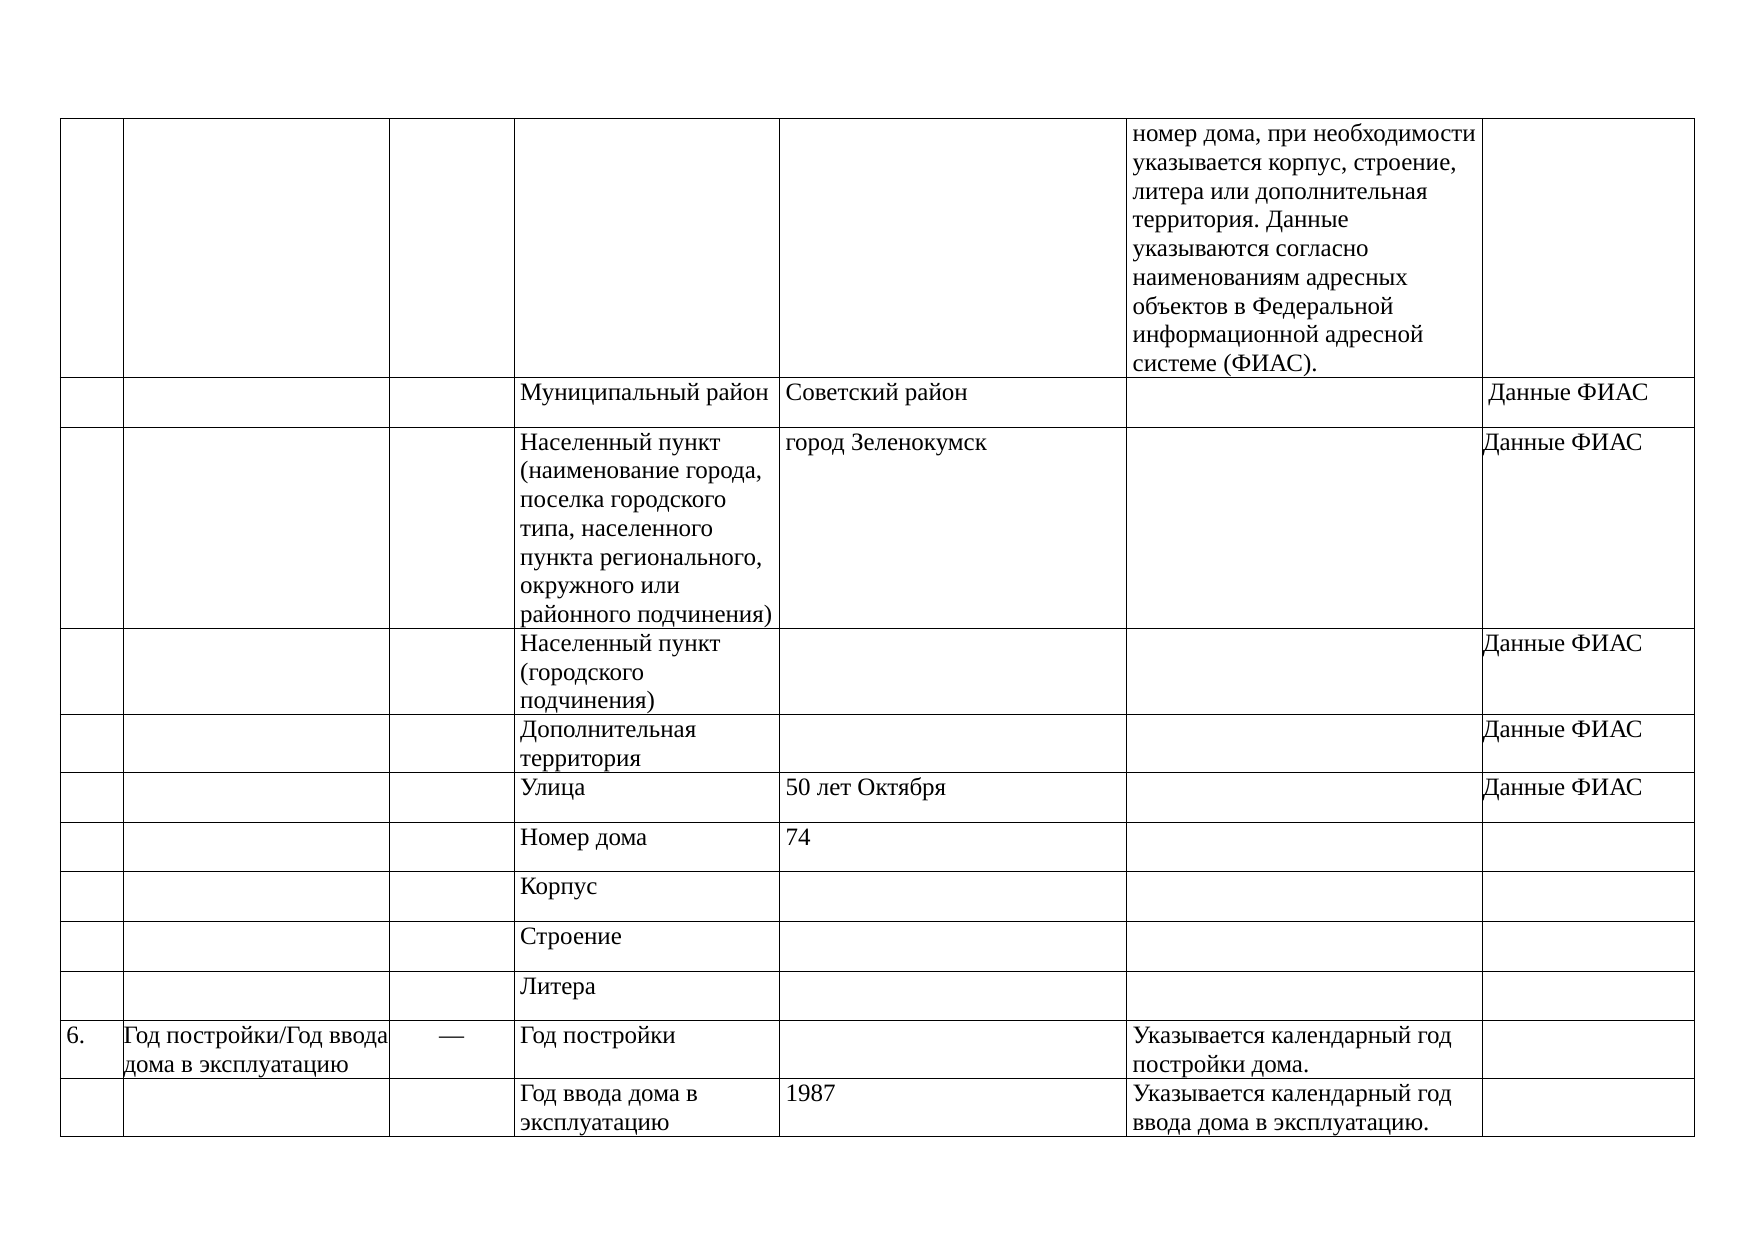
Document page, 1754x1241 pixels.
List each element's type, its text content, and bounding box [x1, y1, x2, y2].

table_cell [390, 629, 514, 714]
table_cell [1127, 378, 1482, 427]
table_cell [390, 1079, 514, 1136]
table_cell [124, 1079, 389, 1136]
table_cell [61, 872, 123, 921]
table_cell [124, 922, 389, 971]
table_cell [61, 119, 123, 377]
table_cell [124, 378, 389, 427]
table_cell [390, 119, 514, 377]
table_cell [390, 773, 514, 822]
table_cell [124, 972, 389, 1020]
table_cell [1127, 972, 1482, 1020]
table_cell [1127, 823, 1482, 871]
table_cell [1483, 1079, 1694, 1136]
table_cell Данные ФИАС [1483, 629, 1694, 714]
table_cell Улица [515, 773, 779, 822]
table_cell Дополнительная территория [515, 715, 779, 772]
table_cell Строение [515, 922, 779, 971]
table_cell [124, 715, 389, 772]
table_cell Литера [515, 972, 779, 1020]
table_cell Номер дома [515, 823, 779, 871]
table_cell [780, 1021, 1126, 1078]
table_cell [1483, 823, 1694, 871]
table_cell Данные ФИАС [1483, 428, 1694, 628]
table_cell [515, 119, 779, 377]
table_cell Населенный пункт (наименование города, поселка городского типа, населенного пункта регионального, окружного или районного подчинения) [515, 428, 779, 628]
table_cell [124, 773, 389, 822]
table_cell [61, 428, 123, 628]
table_cell [1483, 922, 1694, 971]
table_cell [124, 872, 389, 921]
table_cell [124, 119, 389, 377]
table_cell Советский район [780, 378, 1126, 427]
table_cell [61, 922, 123, 971]
table_cell город Зеленокумск [780, 428, 1126, 628]
table_cell [780, 715, 1126, 772]
table_cell [390, 428, 514, 628]
table_cell Год постройки [515, 1021, 779, 1078]
table_cell [390, 823, 514, 871]
table_cell номер дома, при необходимости указывается корпус, строение, литера или дополнительная территория. Данные указываются согласно наименованиям адресных объектов в Федеральной информационной адресной системе (ФИАС). [1127, 119, 1482, 377]
table_cell [1127, 629, 1482, 714]
table_cell Корпус [515, 872, 779, 921]
table_cell [124, 629, 389, 714]
table_cell [61, 823, 123, 871]
table_cell Данные ФИАС [1483, 378, 1694, 427]
table_cell [390, 922, 514, 971]
table_cell [780, 629, 1126, 714]
table_cell Населенный пункт (городского подчинения) [515, 629, 779, 714]
table_cell Указывается календарный год постройки дома. [1127, 1021, 1482, 1078]
table_cell [1127, 773, 1482, 822]
table_cell [61, 773, 123, 822]
table_cell [780, 119, 1126, 377]
table_cell [780, 872, 1126, 921]
table_cell Год постройки/Год ввода дома в эксплуатацию [124, 1021, 389, 1078]
table_cell [780, 922, 1126, 971]
table_cell [61, 972, 123, 1020]
table_cell [1483, 119, 1694, 377]
table_cell [1483, 972, 1694, 1020]
table_cell 74 [780, 823, 1126, 871]
table_cell [1127, 872, 1482, 921]
table_cell 6. [61, 1021, 123, 1078]
table_cell 50 лет Октября [780, 773, 1126, 822]
table_cell Год ввода дома в эксплуатацию [515, 1079, 779, 1136]
table_cell [390, 972, 514, 1020]
table_cell [1127, 922, 1482, 971]
table_cell [390, 872, 514, 921]
table_cell [1483, 872, 1694, 921]
table_cell [390, 378, 514, 427]
table_cell [780, 972, 1126, 1020]
table_cell Указывается календарный год ввода дома в эксплуатацию. [1127, 1079, 1482, 1136]
table_cell [124, 823, 389, 871]
table_cell [1127, 428, 1482, 628]
table_cell Данные ФИАС [1483, 715, 1694, 772]
table_cell — [390, 1021, 514, 1078]
table_cell [1127, 715, 1482, 772]
table_cell [61, 629, 123, 714]
table_cell [1483, 1021, 1694, 1078]
table_cell [390, 715, 514, 772]
table_cell [61, 1079, 123, 1136]
table_cell 1987 [780, 1079, 1126, 1136]
table_cell Муниципальный район [515, 378, 779, 427]
table_cell [61, 378, 123, 427]
table_cell Данные ФИАС [1483, 773, 1694, 822]
table_cell [61, 715, 123, 772]
table_cell [124, 428, 389, 628]
